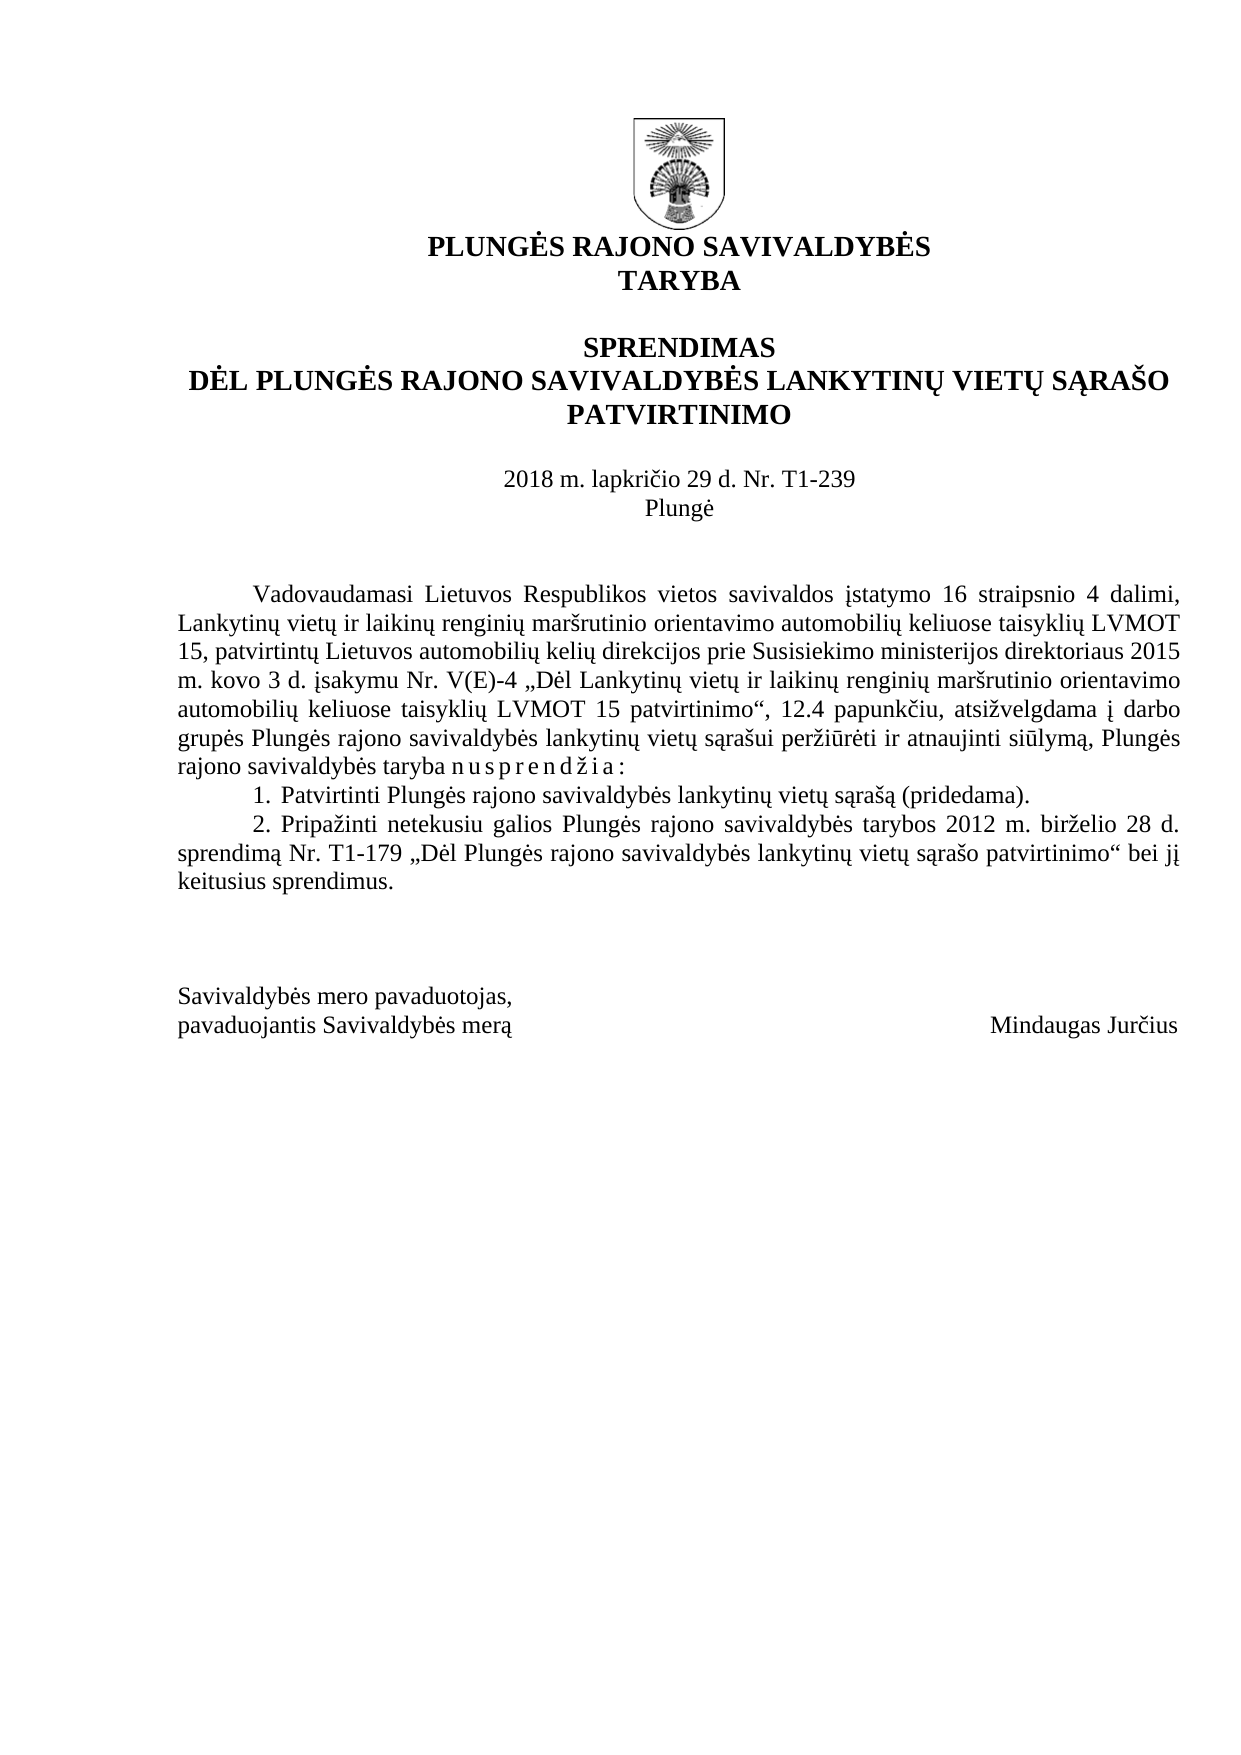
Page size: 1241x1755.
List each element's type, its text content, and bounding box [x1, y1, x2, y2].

text SPRENDIMAS [177, 330, 1181, 363]
text 2. Pripažinti netekusiu galios Plungės rajono savivaldybės tarybos 2012 m. birželio 28 d. sprendimą Nr. T1-179 „Dėl Plungės rajono savivaldybės lankytinų vietų sąrašo patvirtinimo“ bei jį keitusius sprendimus. [177, 809, 1181, 895]
text 1. Patvirtinti Plungės rajono savivaldybės lankytinų vietų sąrašą (pridedama). [177, 780, 1181, 809]
text PLUNGĖS RAJONO SAVIVALDYBĖS [177, 229, 1181, 263]
text TARYBA [177, 263, 1181, 296]
text 2018 m. lapkričio 29 d. Nr. T1-239 [177, 464, 1181, 493]
text Vadovaudamasi Lietuvos Respublikos vietos savivaldos įstatymo 16 straipsnio 4 dalimi, Lankytinų vietų ir laikinų renginių maršrutinio orientavimo automobilių keliuose taisyklių LVMOT 15, patvirtintų Lietuvos automobilių kelių direkcijos prie Susisiekimo ministerijos direktoriaus 2015 m. kovo 3 d. įsakymu Nr. V(E)-4 „Dėl Lankytinų vietų ir laikinų renginių maršrutinio orientavimo automobilių keliuose taisyklių LVMOT 15 patvirtinimo“, 12.4 papunkčiu, atsižvelgdama į darbo grupės Plungės rajono savivaldybės lankytinų vietų sąrašui peržiūrėti ir atnaujinti siūlymą, Plungės rajono savivaldybės taryba nusprendžia: [177, 579, 1181, 780]
text DĖL PLUNGĖS RAJONO SAVIVALDYBĖS LANKYTINŲ VIETŲ SĄRAŠO PATVIRTINIMO [177, 363, 1181, 430]
text Savivaldybės mero pavaduotojas, [177, 981, 1181, 1010]
text Plungė [177, 493, 1181, 521]
text pavaduojantis Savivaldybės merą Mindaugas Jurčius [177, 1010, 1181, 1039]
